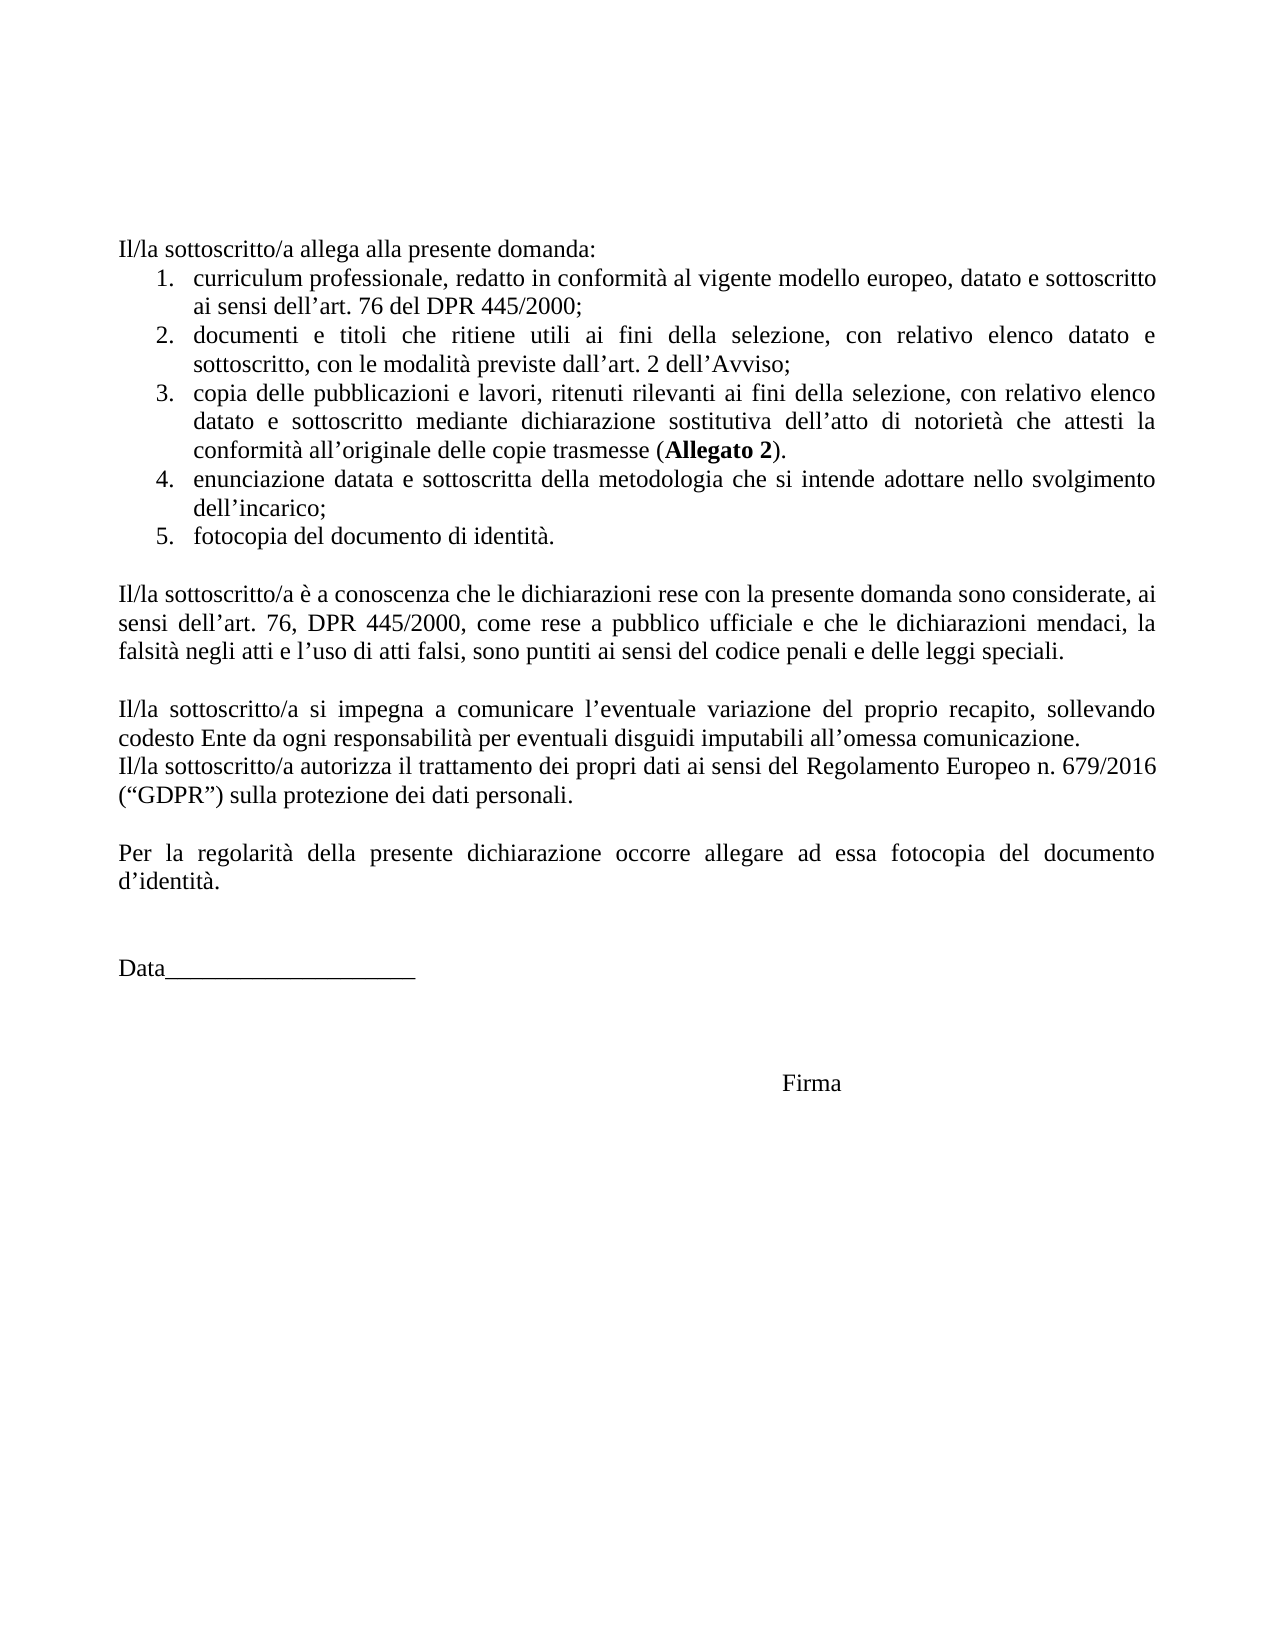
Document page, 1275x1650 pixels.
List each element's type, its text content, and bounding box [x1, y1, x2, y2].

text Il/la sottoscritto/a si impegna a comunicare l’eventuale variazione del proprio recapito, sollevando codesto Ente da ogni responsabilità per eventuali disguidi imputabili all’omessa comunicazione. [118, 694, 1157, 751]
list documenti e titoli che ritiene utili ai fini della selezione, con relativo elenco datato e sottoscritto, con le modalità previste dall’art. 2 dell’Avviso; [156, 320, 1157, 378]
text Il/la sottoscritto/a allega alla presente domanda: [118, 234, 1157, 263]
text Per la regolarità della presente dichiarazione occorre allegare ad essa fotocopia del documento d’identità. [118, 838, 1157, 895]
list copia delle pubblicazioni e lavori, ritenuti rilevanti ai fini della selezione, con relativo elenco datato e sottoscritto mediante dichiarazione sostitutiva dell’atto di notorietà che attesti la conformità all’originale delle copie trasmesse (Allegato 2). [156, 378, 1157, 464]
text Il/la sottoscritto/a autorizza il trattamento dei propri dati ai sensi del Regolamento Europeo n. 679/2016 (“GDPR”) sulla protezione dei dati personali. [118, 751, 1157, 809]
list fotocopia del documento di identità. [156, 521, 1157, 550]
text Il/la sottoscritto/a è a conoscenza che le dichiarazioni rese con la presente domanda sono considerate, ai sensi dell’art. 76, DPR 445/2000, come rese a pubblico ufficiale e che le dichiarazioni mendaci, la falsità negli atti e l’uso di atti falsi, sono puntiti ai sensi del codice penali e delle leggi speciali. [118, 579, 1157, 665]
text Data____________________ [118, 953, 1157, 981]
text Firma [118, 1068, 1157, 1096]
list curriculum professionale, redatto in conformità al vigente modello europeo, datato e sottoscritto ai sensi dell’art. 76 del DPR 445/2000; [156, 263, 1157, 320]
list enunciazione datata e sottoscritta della metodologia che si intende adottare nello svolgimento dell’incarico; [156, 464, 1157, 521]
